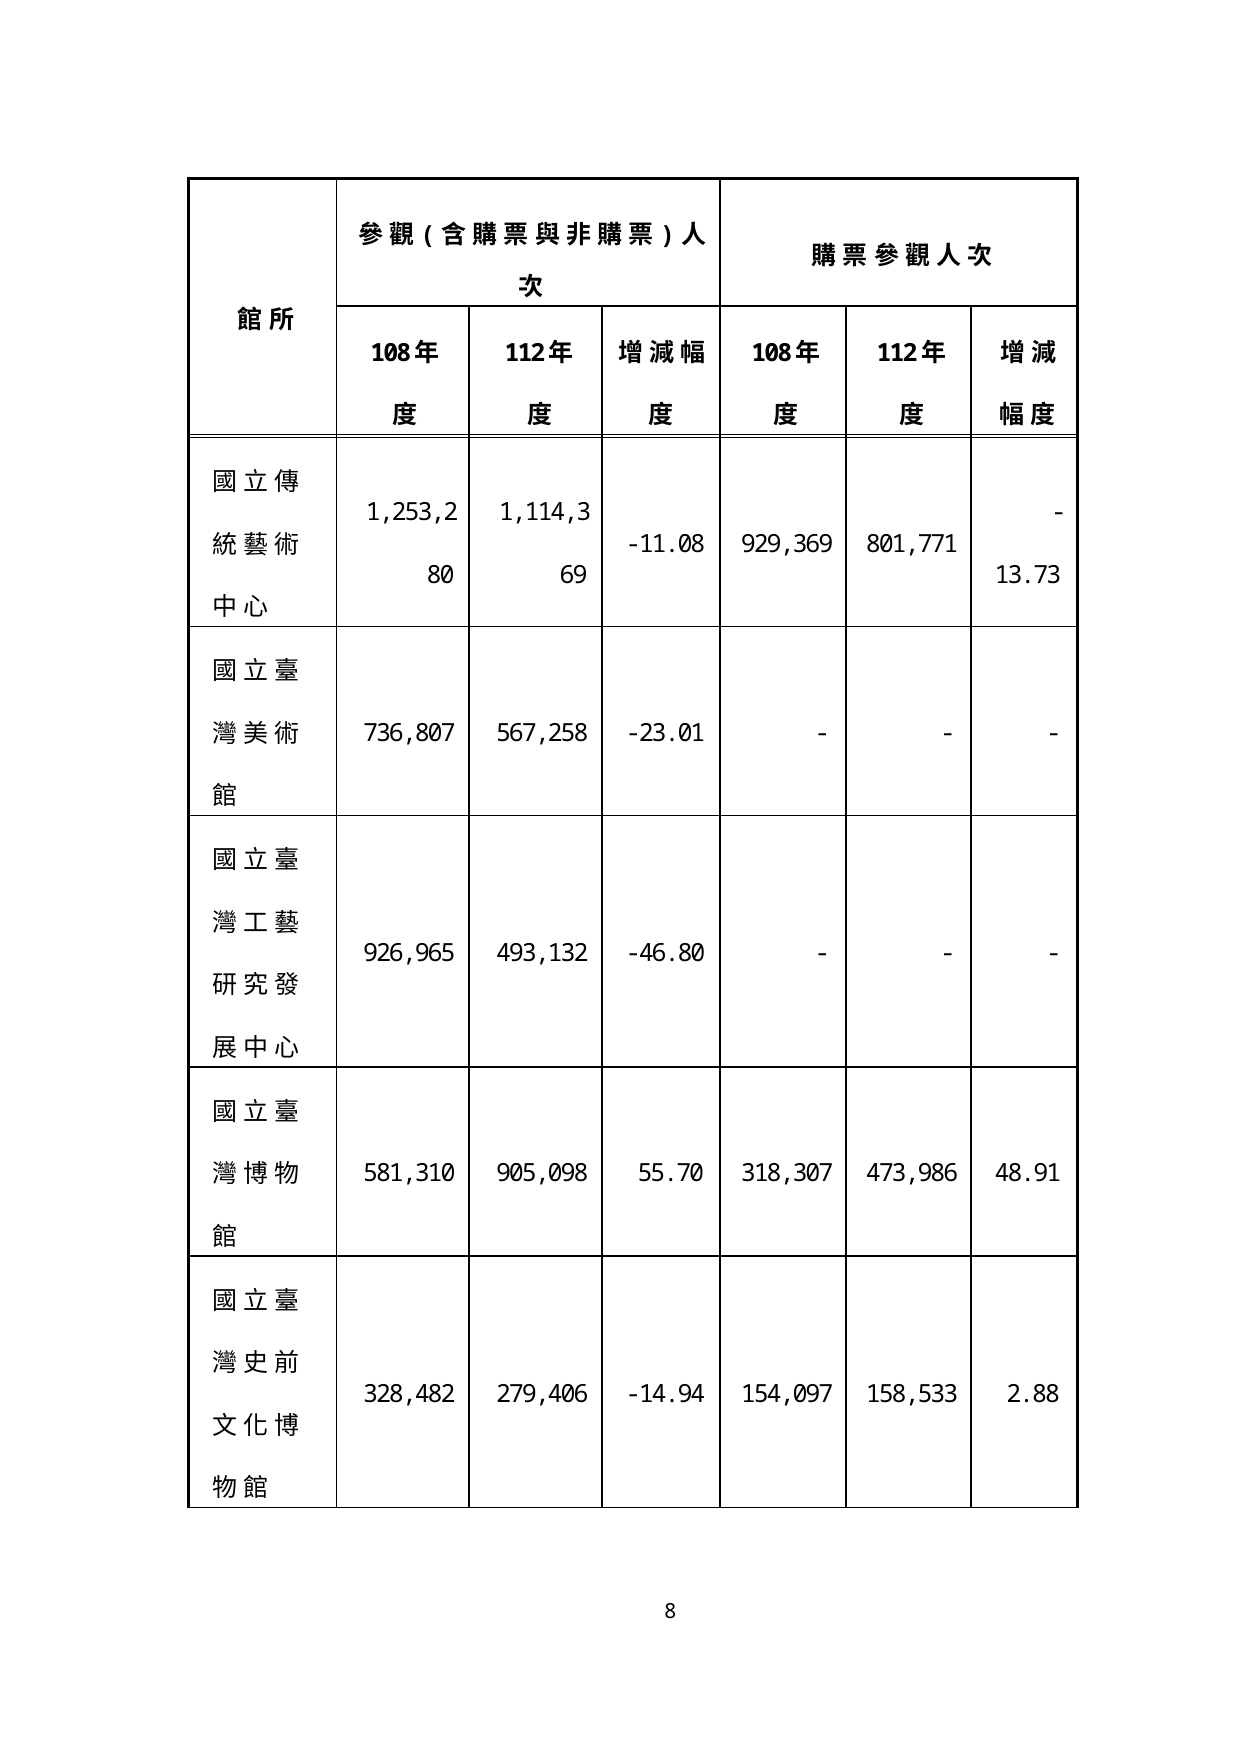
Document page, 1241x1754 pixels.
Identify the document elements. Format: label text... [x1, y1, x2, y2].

table_cell 473,986 [847, 1068, 970, 1255]
table_cell - [847, 816, 970, 1066]
table_cell 581,310 [337, 1068, 468, 1255]
table_header 購票參觀人次 [721, 180, 1076, 305]
table_cell -23.01 [603, 627, 719, 815]
table_cell 48.91 [972, 1068, 1076, 1255]
table_cell 929,369 [721, 438, 845, 626]
table_cell -13.73 [972, 438, 1076, 626]
table_cell 國立臺灣史前文化博物館 [190, 1257, 336, 1507]
table_cell 1,253,280 [337, 438, 468, 626]
table_cell 154,097 [721, 1257, 845, 1507]
table_cell 1,114,369 [470, 438, 601, 626]
table_cell 905,098 [470, 1068, 601, 1255]
table_cell 318,307 [721, 1068, 845, 1255]
table_cell 108年度 [721, 307, 845, 433]
table_cell -11.08 [603, 438, 719, 626]
table_cell 328,482 [337, 1257, 468, 1507]
table_cell - [972, 816, 1076, 1066]
table_cell 279,406 [470, 1257, 601, 1507]
table_header 參觀(含購票與非購票)人次 [337, 180, 719, 305]
table_cell -14.94 [603, 1257, 719, 1507]
table_cell - [721, 627, 845, 815]
table_cell - [972, 627, 1076, 815]
table_cell 112年度 [847, 307, 970, 433]
table_cell 926,965 [337, 816, 468, 1066]
table_cell 112年度 [470, 307, 601, 433]
table_cell - [847, 627, 970, 815]
table_cell 801,771 [847, 438, 970, 626]
table_cell 增減幅度 [603, 307, 719, 433]
table_cell 493,132 [470, 816, 601, 1066]
table_cell 國立傳統藝術中心 [190, 438, 336, 626]
table_cell 國立臺灣美術館 [190, 627, 336, 815]
table_cell -46.80 [603, 816, 719, 1066]
table_header 館所 [190, 180, 336, 433]
table_cell 國立臺灣工藝研究發展中心 [190, 816, 336, 1066]
table_cell 國立臺灣博物館 [190, 1068, 336, 1255]
table_cell 增減幅度 [972, 307, 1076, 433]
table_cell 158,533 [847, 1257, 970, 1507]
table_cell 736,807 [337, 627, 468, 815]
table_cell - [721, 816, 845, 1066]
table_cell 2.88 [972, 1257, 1076, 1507]
table_cell 55.70 [603, 1068, 719, 1255]
table_cell 108年度 [337, 307, 468, 433]
table_cell 567,258 [470, 627, 601, 815]
